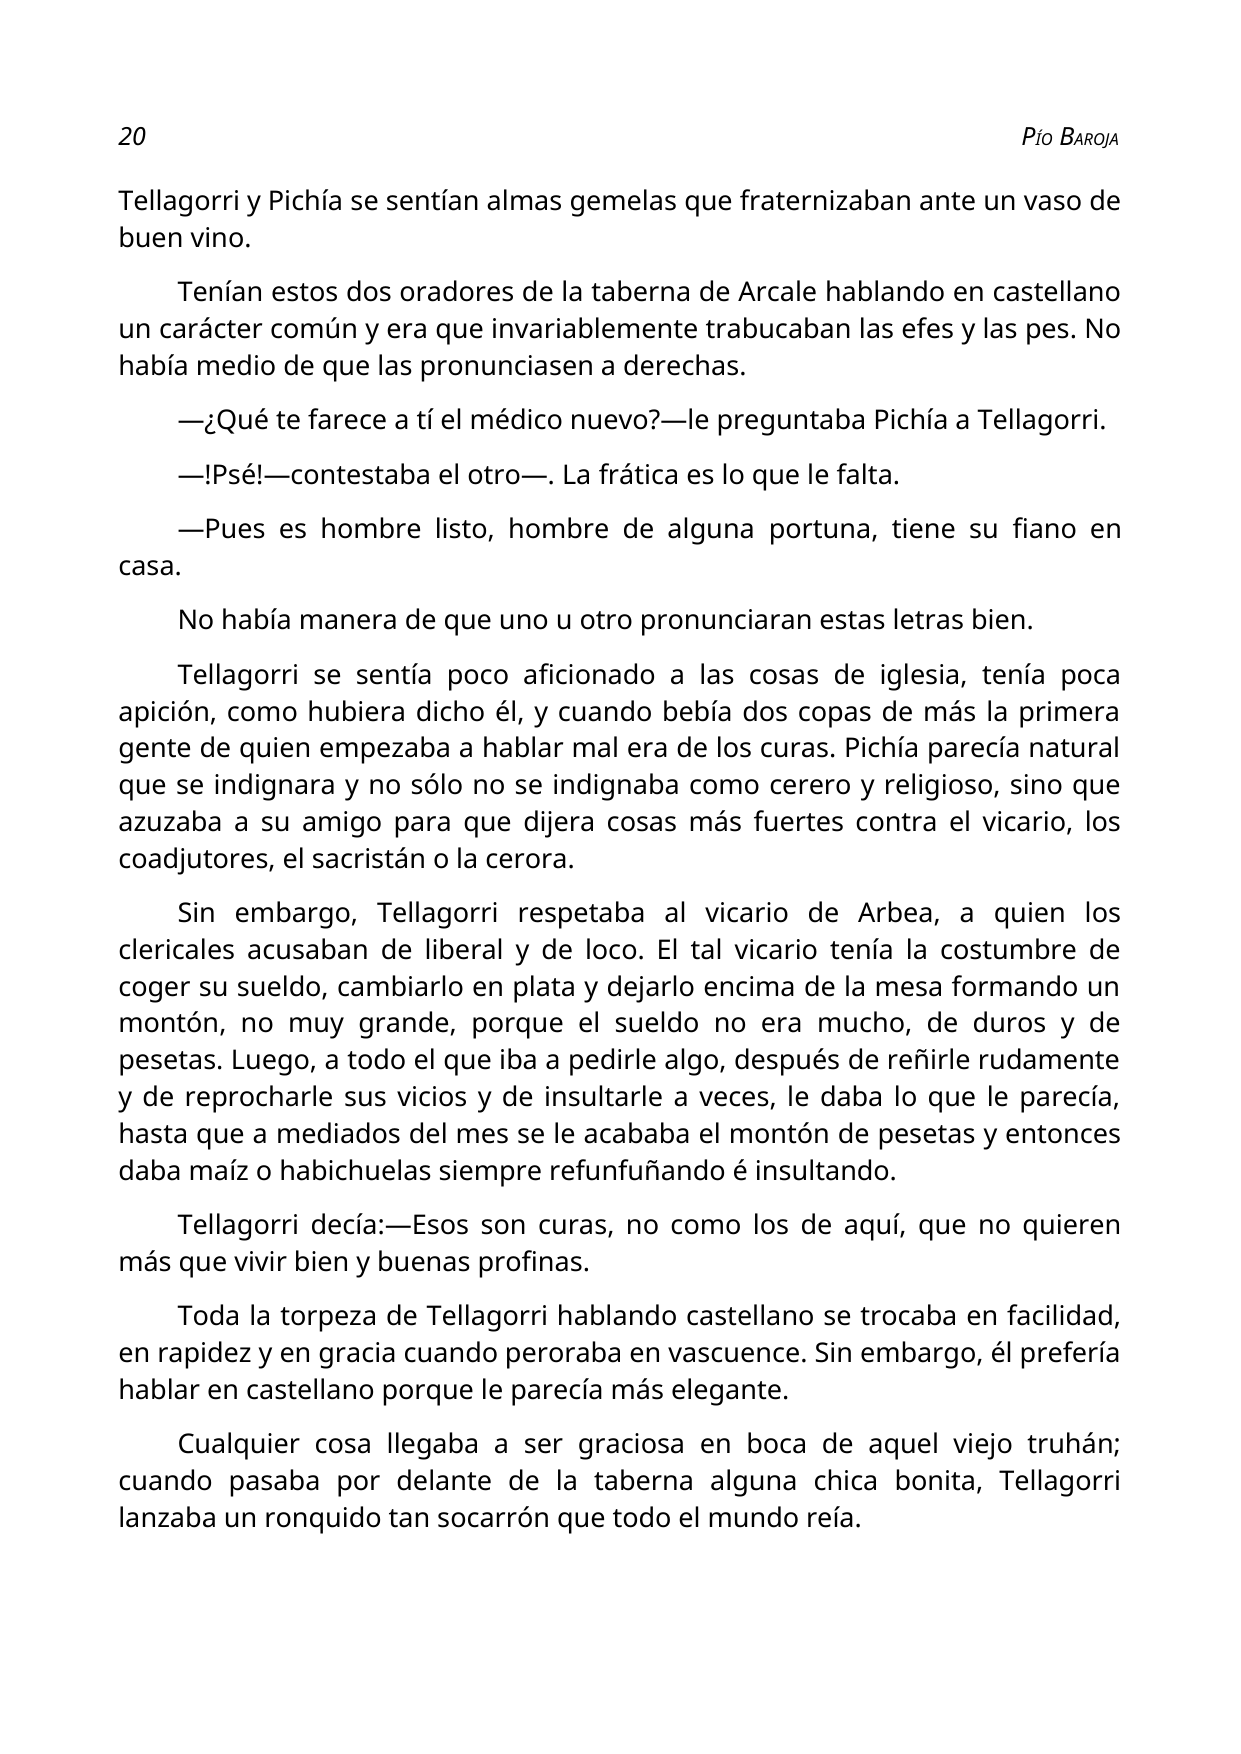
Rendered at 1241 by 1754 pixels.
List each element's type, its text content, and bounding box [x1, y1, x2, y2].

text Tellagorri y Pichía se sentían almas gemelas que fraternizaban ante un vaso de buen vino. [118, 182, 1122, 255]
text Tellagorri se sentía poco aficionado a las cosas de iglesia, tenía poca apición, como hubiera dicho él, y cuando bebía dos copas de más la primera gente de quien empezaba a hablar mal era de los curas. Pichía parecía natural que se indignara y no sólo no se indignaba como cerero y religioso, sino que azuzaba a su amigo para que dijera cosas más fuertes contra el vicario, los coadjutores, el sacristán o la cerora. [118, 656, 1122, 876]
text —¿Qué te farece a tí el médico nuevo?—le preguntaba Pichía a Tellagorri. [118, 401, 1122, 438]
text No había manera de que uno u otro pronunciaran estas letras bien. [118, 601, 1122, 638]
text —!Psé!—contestaba el otro—. La frática es lo que le falta. [118, 455, 1122, 492]
text Tenían estos dos oradores de la taberna de Arcale hablando en castellano un carácter común y era que invariablemente trabucaban las efes y las pes. No había medio de que las pronunciasen a derechas. [118, 273, 1122, 383]
text Toda la torpeza de Tellagorri hablando castellano se trocaba en facilidad, en rapidez y en gracia cuando peroraba en vascuence. Sin embargo, él prefería hablar en castellano porque le parecía más elegante. [118, 1297, 1122, 1407]
text Cualquier cosa llegaba a ser graciosa en boca de aquel viejo truhán; cuando pasaba por delante de la taberna alguna chica bonita, Tellagorri lanzaba un ronquido tan socarrón que todo el mundo reía. [118, 1425, 1122, 1535]
text —Pues es hombre listo, hombre de alguna portuna, tiene su fiano en casa. [118, 510, 1122, 583]
text Sin embargo, Tellagorri respetaba al vicario de Arbea, a quien los clericales acusaban de liberal y de loco. El tal vicario tenía la costumbre de coger su sueldo, cambiarlo en plata y dejarlo encima de la mesa formando un montón, no muy grande, porque el sueldo no era mucho, de duros y de pesetas. Luego, a todo el que iba a pedirle algo, después de reñirle rudamente y de reprocharle sus vicios y de insultarle a veces, le daba lo que le parecía, hasta que a mediados del mes se le acababa el montón de pesetas y entonces daba maíz o habichuelas siempre refunfuñando é insultando. [118, 894, 1122, 1188]
text Tellagorri decía:—Esos son curas, no como los de aquí, que no quieren más que vivir bien y buenas profinas. [118, 1206, 1122, 1279]
